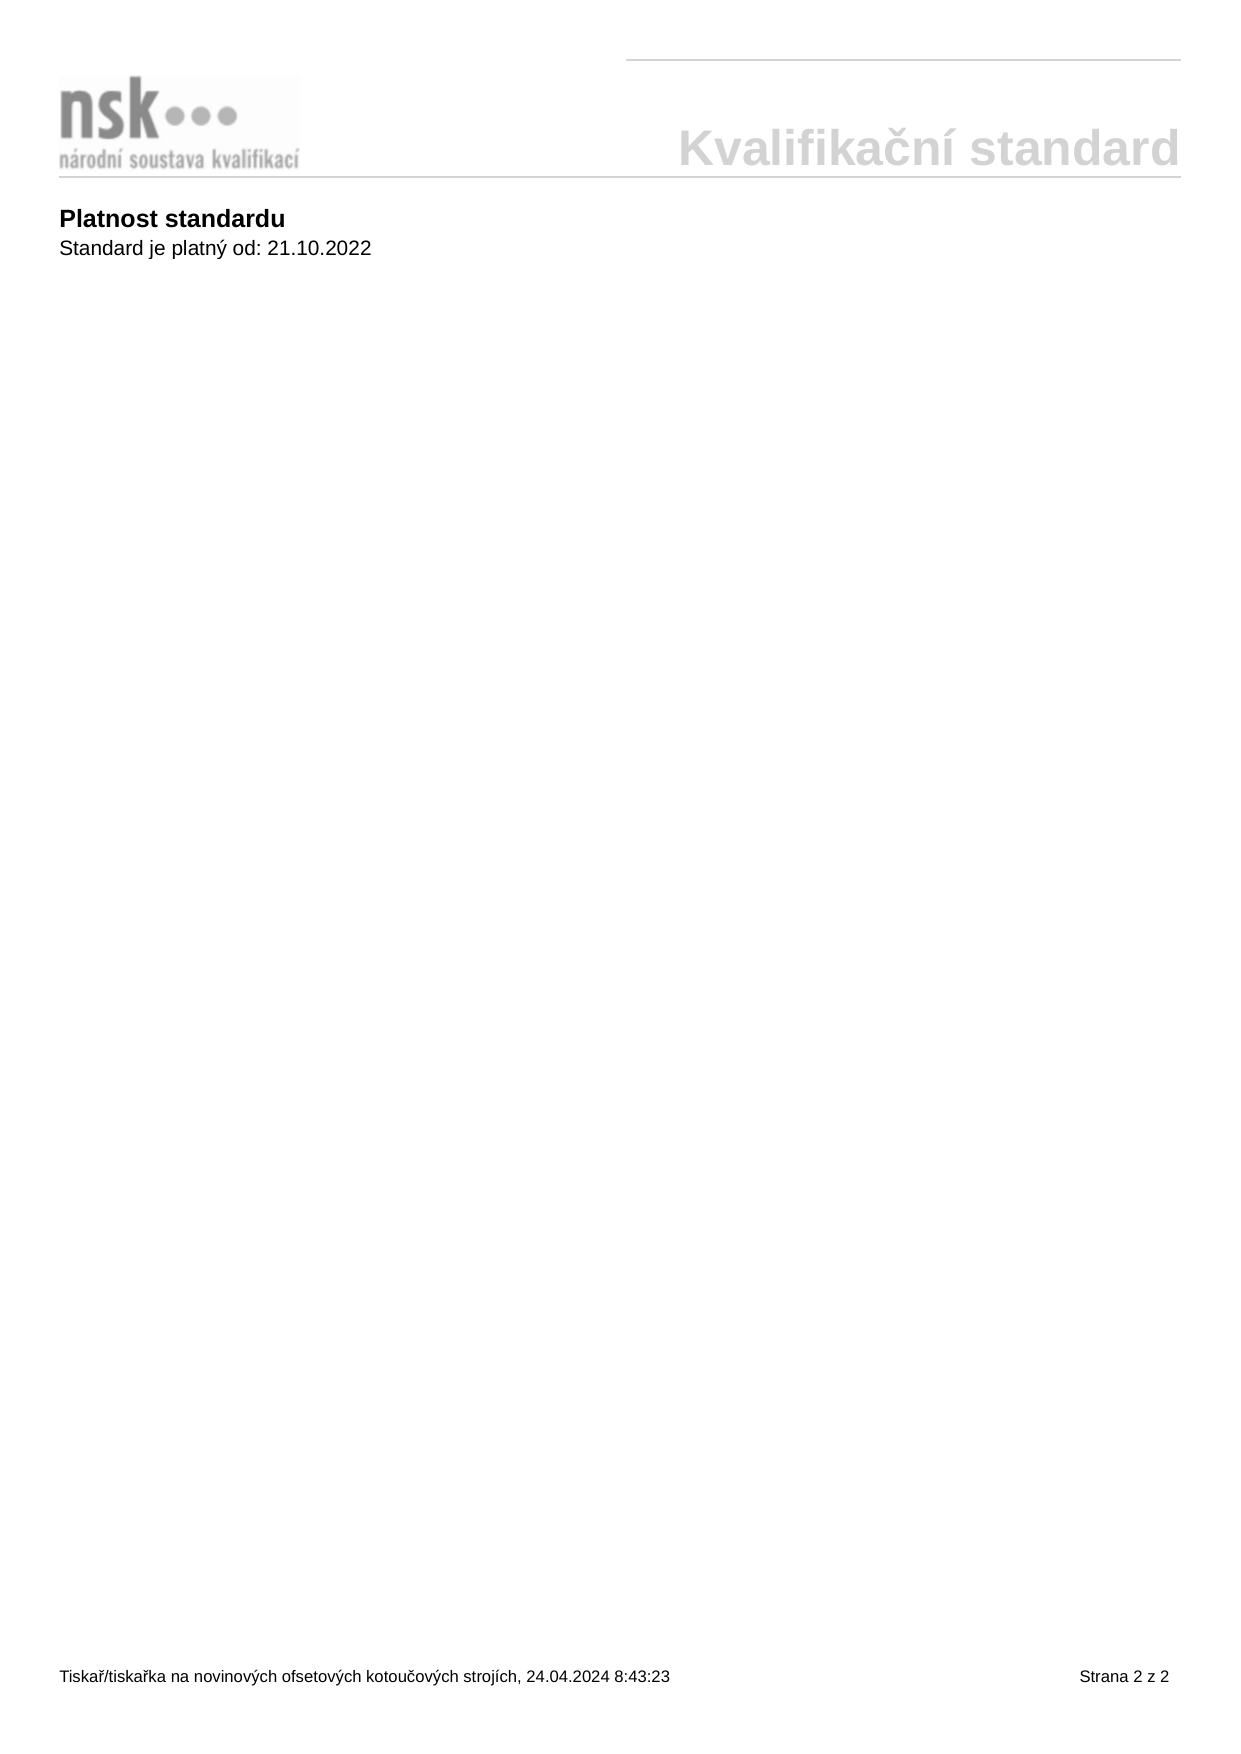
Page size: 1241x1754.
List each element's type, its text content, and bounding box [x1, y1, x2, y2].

table_cell [1169, 1658, 1181, 1694]
table_cell [620, 559, 626, 859]
table_cell [862, 194, 1093, 200]
table_cell [1169, 259, 1181, 559]
table_cell [620, 1409, 626, 1658]
table_cell [484, 859, 620, 1159]
table_cell [620, 1159, 626, 1409]
table_cell [1093, 1409, 1169, 1658]
table_cell [1093, 194, 1169, 200]
table_cell [1169, 194, 1181, 200]
table_cell Standard je platný od: 21.10.2022 [59, 236, 1181, 259]
table_cell [1169, 1409, 1181, 1658]
table_cell [862, 1159, 1093, 1409]
table_cell [862, 859, 1093, 1159]
table_cell [621, 59, 626, 170]
picture [58, 59, 621, 171]
table_cell [484, 1159, 620, 1409]
table_cell [484, 259, 620, 559]
table_cell [59, 859, 483, 1159]
table_cell [626, 559, 862, 859]
table_cell Kvalifikační standard [626, 61, 1181, 176]
table_cell [1169, 1159, 1181, 1409]
table_cell [59, 559, 483, 859]
table_cell [59, 259, 483, 559]
table_cell [1169, 559, 1181, 859]
table_cell [862, 259, 1093, 559]
table_cell [1093, 259, 1169, 559]
table_cell [626, 194, 862, 200]
table_cell [1093, 559, 1169, 859]
table_cell [620, 859, 626, 1159]
table_cell [59, 171, 483, 176]
table_cell [626, 1409, 862, 1658]
table_cell [59, 1409, 483, 1658]
table_cell Tiskař/tiskařka na novinových ofsetových kotoučových strojích, 24.04.2024 8:43:23 [59, 1658, 862, 1694]
table_cell [626, 859, 862, 1159]
table_cell [484, 194, 620, 200]
table_cell [59, 178, 1181, 194]
table_cell [484, 559, 620, 859]
table_cell [484, 1409, 620, 1658]
table_cell [626, 259, 862, 559]
table_cell [626, 1159, 862, 1409]
table_cell [1093, 1159, 1169, 1409]
table_cell [620, 259, 626, 559]
table_cell Strana 2 z 2 [862, 1658, 1169, 1694]
table_cell [862, 559, 1093, 859]
table_cell [1169, 859, 1181, 1159]
table_cell [59, 1159, 483, 1409]
table_cell [59, 194, 483, 200]
table_cell [1093, 859, 1169, 1159]
table_cell [484, 171, 620, 176]
table_cell Platnost standardu [59, 200, 1181, 236]
table_cell [862, 1409, 1093, 1658]
